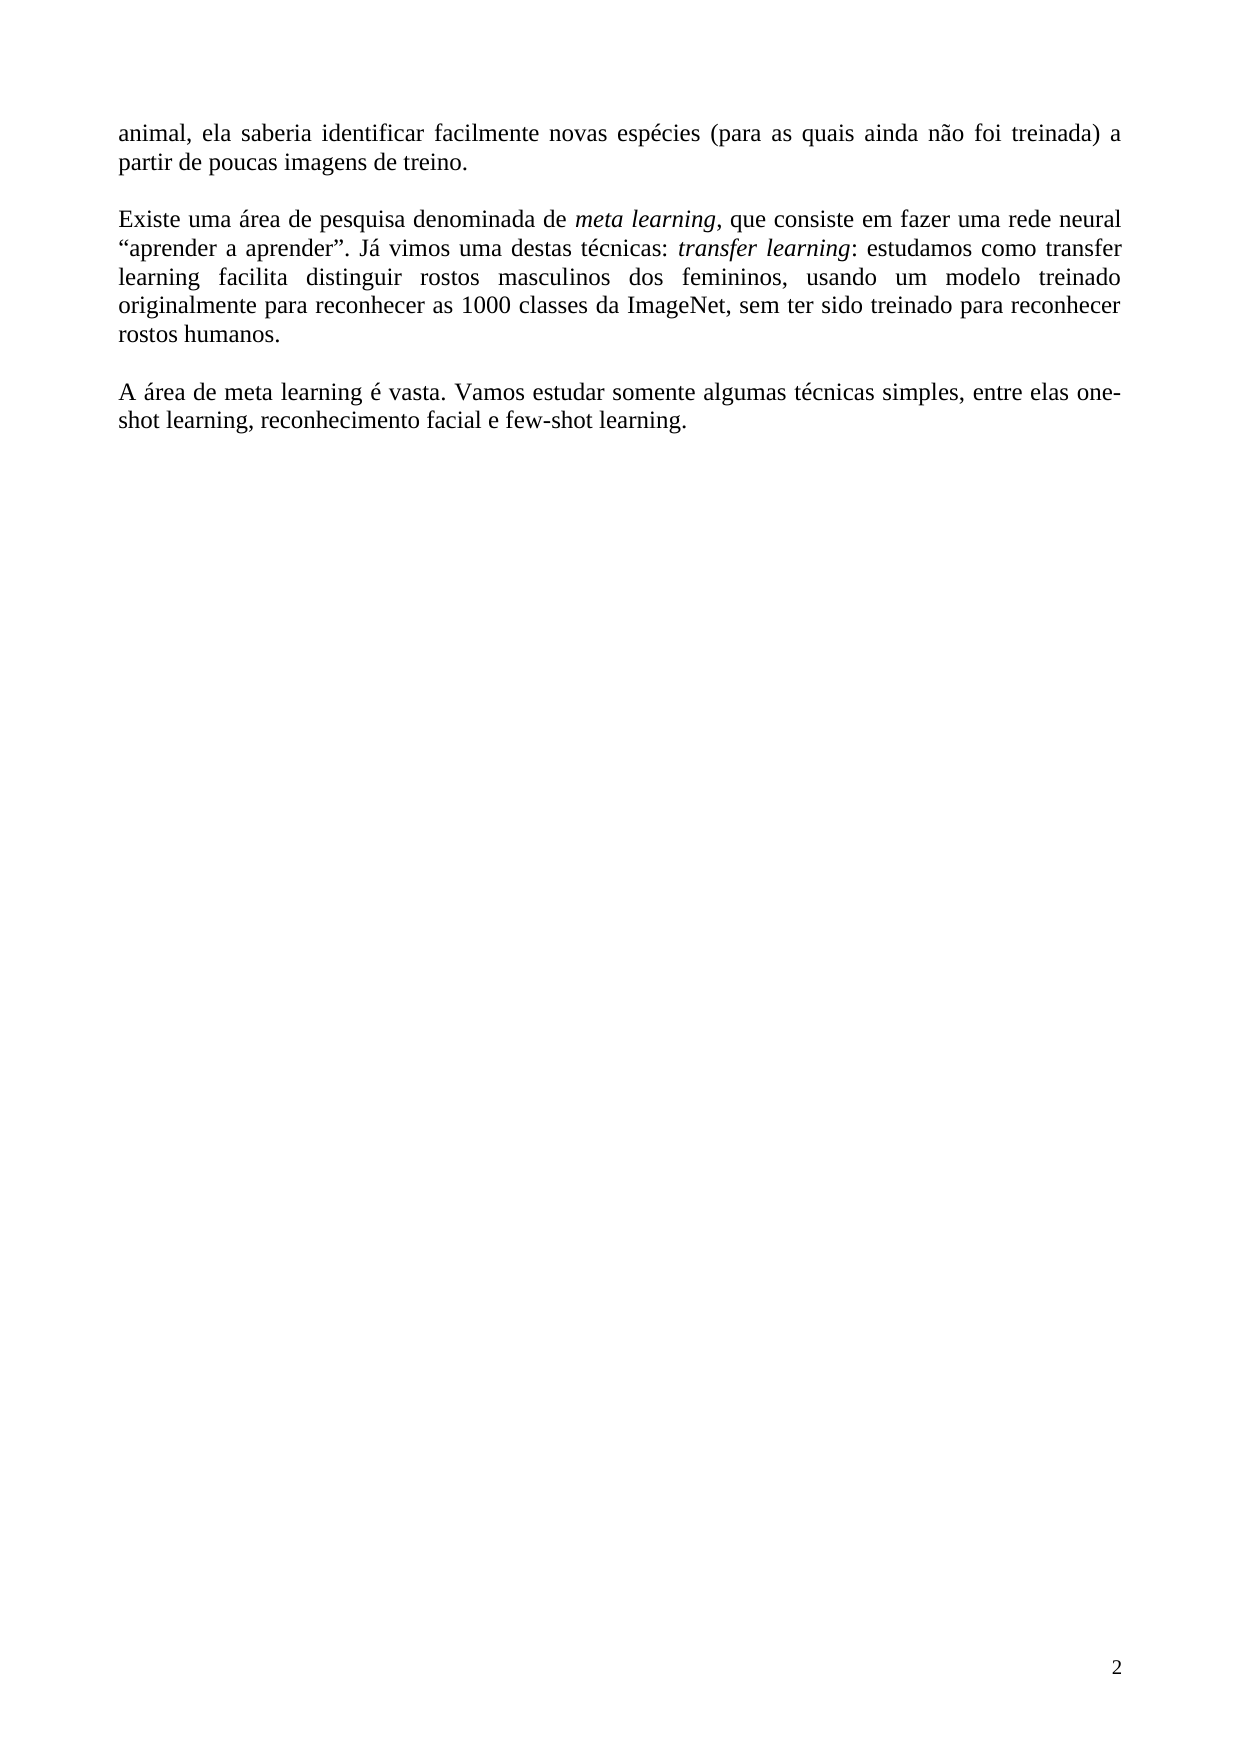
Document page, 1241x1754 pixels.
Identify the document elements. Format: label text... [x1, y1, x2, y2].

text animal, ela saberia identificar facilmente novas espécies (para as quais ainda não foi treinada) a partir de poucas imagens de treino. [118, 118, 1122, 176]
text A área de meta learning é vasta. Vamos estudar somente algumas técnicas simples, entre elas one-shot learning, reconhecimento facial e few-shot learning. [118, 377, 1122, 434]
text Existe uma área de pesquisa denominada de meta learning, que consiste em fazer uma rede neural “aprender a aprender”. Já vimos uma destas técnicas: transfer learning: estudamos como transfer learning facilita distinguir rostos masculinos dos femininos, usando um modelo treinado originalmente para reconhecer as 1000 classes da ImageNet, sem ter sido treinado para reconhecer rostos humanos. [118, 204, 1122, 348]
